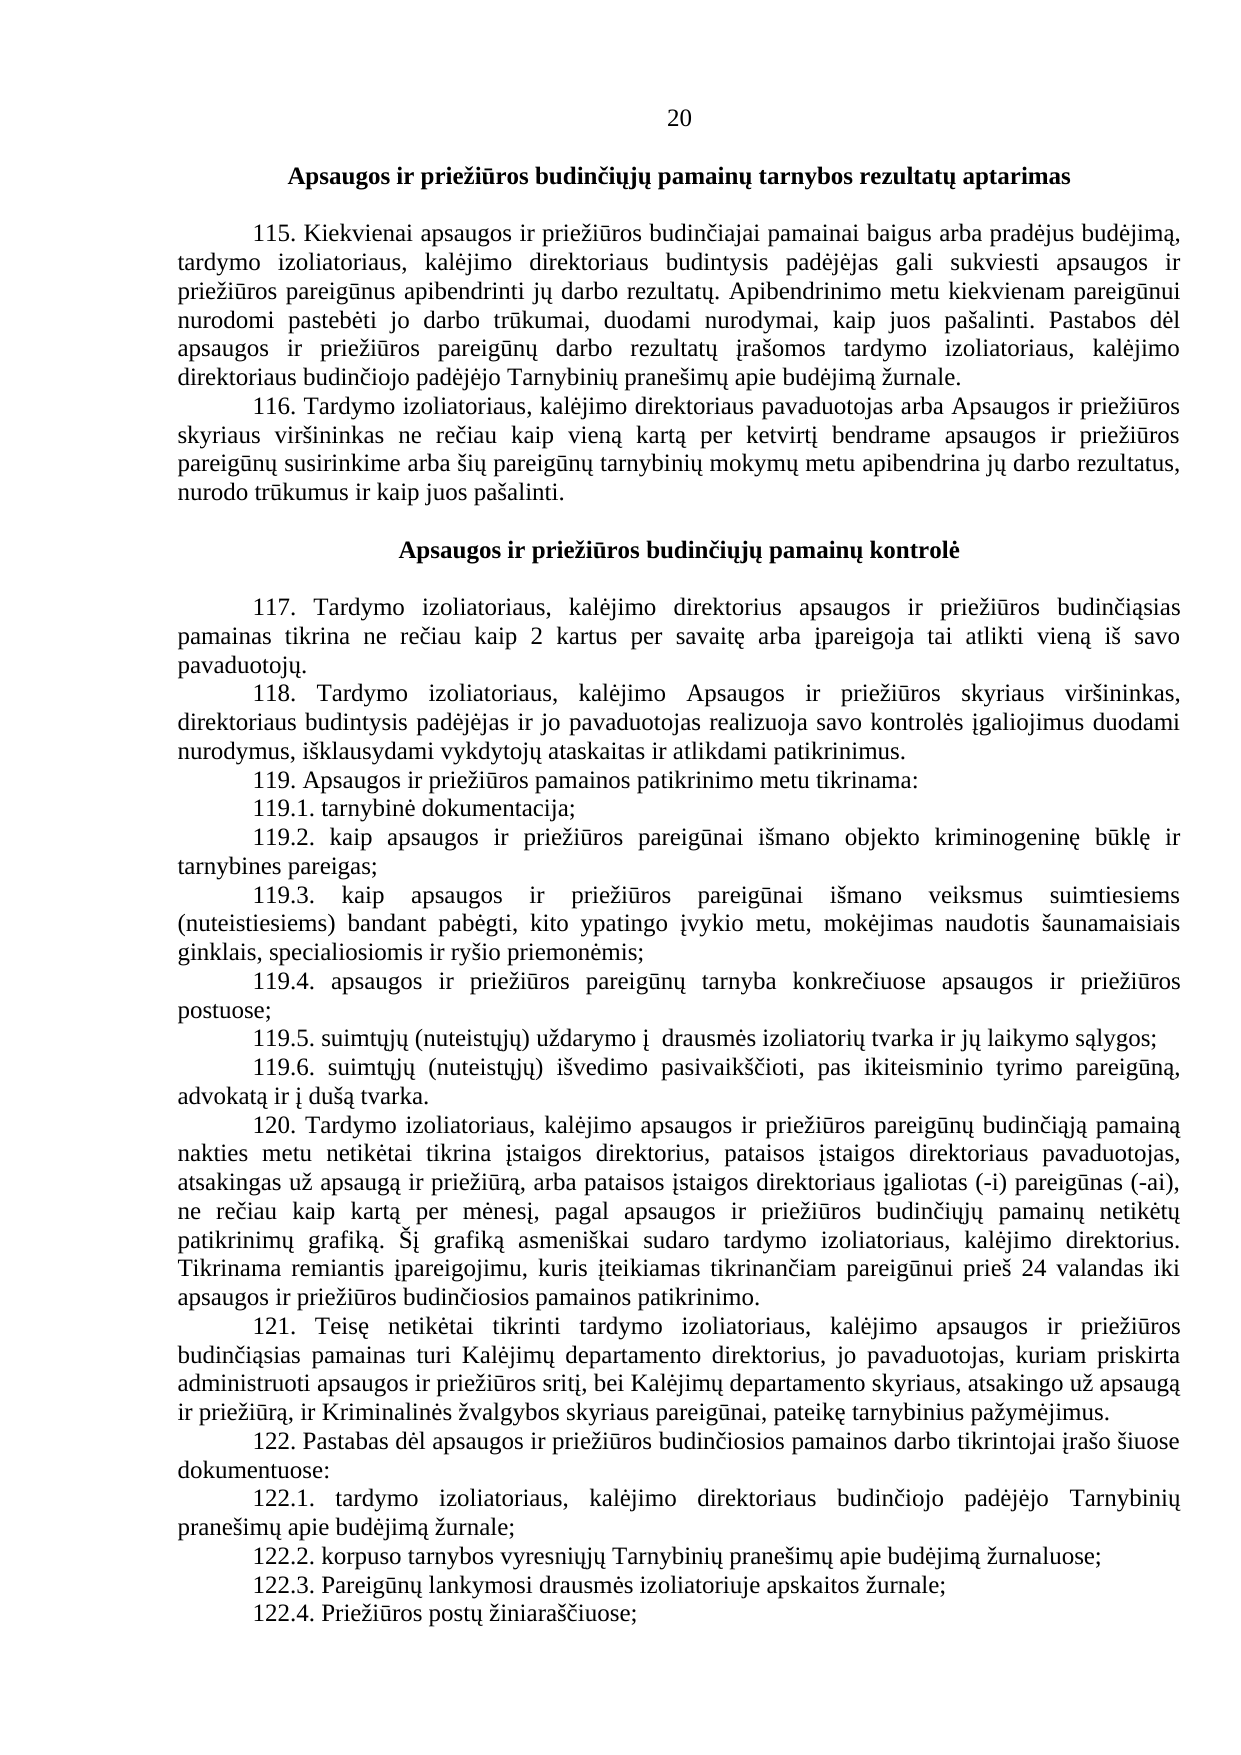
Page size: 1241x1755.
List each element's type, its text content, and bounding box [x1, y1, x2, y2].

text 115. Kiekvienai apsaugos ir priežiūros budinčiajai pamainai baigus arba pradėjus budėjimą, tardymo izoliatoriaus, kalėjimo direktoriaus budintysis padėjėjas gali sukviesti apsaugos ir priežiūros pareigūnus apibendrinti jų darbo rezultatų. Apibendrinimo metu kiekvienam pareigūnui nurodomi pastebėti jo darbo trūkumai, duodami nurodymai, kaip juos pašalinti. Pastabos dėl apsaugos ir priežiūros pareigūnų darbo rezultatų įrašomos tardymo izoliatoriaus, kalėjimo direktoriaus budinčiojo padėjėjo Tarnybinių pranešimų apie budėjimą žurnale. [177, 218, 1181, 391]
text 118. Tardymo izoliatoriaus, kalėjimo Apsaugos ir priežiūros skyriaus viršininkas, direktoriaus budintysis padėjėjas ir jo pavaduotojas realizuoja savo kontrolės įgaliojimus duodami nurodymus, išklausydami vykdytojų ataskaitas ir atlikdami patikrinimus. [177, 678, 1181, 765]
text 119.1. tarnybinė dokumentacija; [177, 793, 1181, 822]
text 119.3. kaip apsaugos ir priežiūros pareigūnai išmano veiksmus suimtiesiems (nuteistiesiems) bandant pabėgti, kito ypatingo įvykio metu, mokėjimas naudotis šaunamaisiais ginklais, specialiosiomis ir ryšio priemonėmis; [177, 880, 1181, 966]
text 119.2. kaip apsaugos ir priežiūros pareigūnai išmano objekto kriminogeninę būklę ir tarnybines pareigas; [177, 822, 1181, 880]
text 121. Teisę netikėtai tikrinti tardymo izoliatoriaus, kalėjimo apsaugos ir priežiūros budinčiąsias pamainas turi Kalėjimų departamento direktorius, jo pavaduotojas, kuriam priskirta administruoti apsaugos ir priežiūros sritį, bei Kalėjimų departamento skyriaus, atsakingo už apsaugą ir priežiūrą, ir Kriminalinės žvalgybos skyriaus pareigūnai, pateikę tarnybinius pažymėjimus. [177, 1311, 1181, 1426]
text 120. Tardymo izoliatoriaus, kalėjimo apsaugos ir priežiūros pareigūnų budinčiąją pamainą nakties metu netikėtai tikrina įstaigos direktorius, pataisos įstaigos direktoriaus pavaduotojas, atsakingas už apsaugą ir priežiūrą, arba pataisos įstaigos direktoriaus įgaliotas (-i) pareigūnas (-ai), ne rečiau kaip kartą per mėnesį, pagal apsaugos ir priežiūros budinčiųjų pamainų netikėtų patikrinimų grafiką. Šį grafiką asmeniškai sudaro tardymo izoliatoriaus, kalėjimo direktorius. Tikrinama remiantis įpareigojimu, kuris įteikiamas tikrinančiam pareigūnui prieš 24 valandas iki apsaugos ir priežiūros budinčiosios pamainos patikrinimo. [177, 1110, 1181, 1311]
text 119. Apsaugos ir priežiūros pamainos patikrinimo metu tikrinama: [177, 765, 1181, 793]
text 117. Tardymo izoliatoriaus, kalėjimo direktorius apsaugos ir priežiūros budinčiąsias pamainas tikrina ne rečiau kaip 2 kartus per savaitę arba įpareigoja tai atlikti vieną iš savo pavaduotojų. [177, 592, 1181, 678]
text 122.3. Pareigūnų lankymosi drausmės izoliatoriuje apskaitos žurnale; [177, 1570, 1181, 1598]
text 119.6. suimtųjų (nuteistųjų) išvedimo pasivaikščioti, pas ikiteisminio tyrimo pareigūną, advokatą ir į dušą tvarka. [177, 1052, 1181, 1110]
text 119.4. apsaugos ir priežiūros pareigūnų tarnyba konkrečiuose apsaugos ir priežiūros postuose; [177, 966, 1181, 1023]
text 122. Pastabas dėl apsaugos ir priežiūros budinčiosios pamainos darbo tikrintojai įrašo šiuose dokumentuose: [177, 1426, 1181, 1483]
text 119.5. suimtųjų (nuteistųjų) uždarymo į drausmės izoliatorių tvarka ir jų laikymo sąlygos; [177, 1023, 1181, 1052]
text 122.4. Priežiūros postų žiniaraščiuose; [177, 1598, 1181, 1627]
text 122.2. korpuso tarnybos vyresniųjų Tarnybinių pranešimų apie budėjimą žurnaluose; [177, 1541, 1181, 1570]
text 122.1. tardymo izoliatoriaus, kalėjimo direktoriaus budinčiojo padėjėjo Tarnybinių pranešimų apie budėjimą žurnale; [177, 1483, 1181, 1541]
text 116. Tardymo izoliatoriaus, kalėjimo direktoriaus pavaduotojas arba Apsaugos ir priežiūros skyriaus viršininkas ne rečiau kaip vieną kartą per ketvirtį bendrame apsaugos ir priežiūros pareigūnų susirinkime arba šių pareigūnų tarnybinių mokymų metu apibendrina jų darbo rezultatus, nurodo trūkumus ir kaip juos pašalinti. [177, 391, 1181, 506]
text Apsaugos ir priežiūros budinčiųjų pamainų kontrolė [177, 535, 1181, 563]
text Apsaugos ir priežiūros budinčiųjų pamainų tarnybos rezultatų aptarimas [177, 161, 1181, 190]
